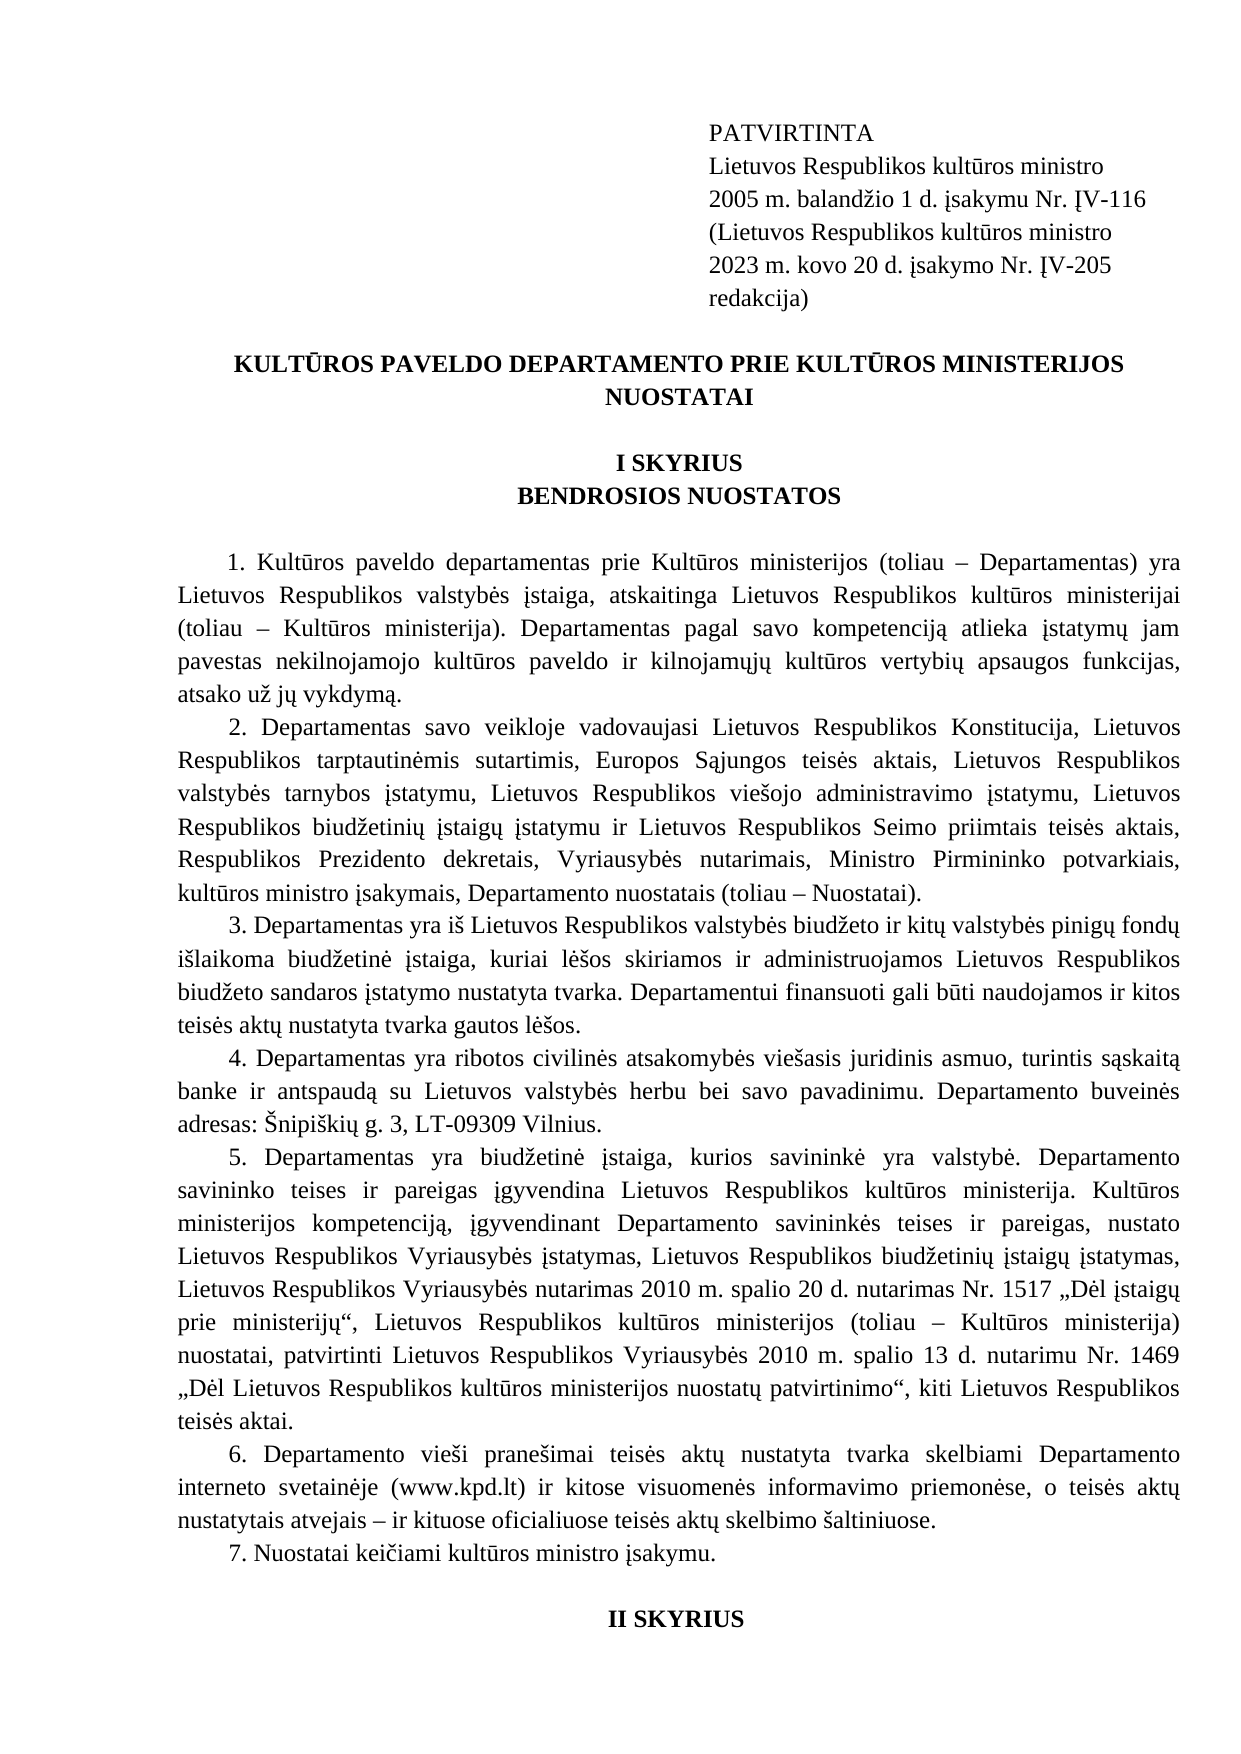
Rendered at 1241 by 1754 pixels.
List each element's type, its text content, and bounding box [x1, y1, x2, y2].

text 6. Departamento vieši pranešimai teisės aktų nustatyta tvarka skelbiami Departamento interneto svetainėje (www.kpd.lt) ir kitose visuomenės informavimo priemonėse, o teisės aktų nustatytais atvejais – ir kituose oficialiuose teisės aktų skelbimo šaltiniuose. [177, 1439, 1181, 1534]
text 5. Departamentas yra biudžetinė įstaiga, kurios savininkė yra valstybė. Departamento savininko teises ir pareigas įgyvendina Lietuvos Respublikos kultūros ministerija. Kultūros ministerijos kompetenciją, įgyvendinant Departamento savininkės teises ir pareigas, nustato Lietuvos Respublikos Vyriausybės įstatymas, Lietuvos Respublikos biudžetinių įstaigų įstatymas, Lietuvos Respublikos Vyriausybės nutarimas 2010 m. spalio 20 d. nutarimas Nr. 1517 „Dėl įstaigų prie ministerijų“, Lietuvos Respublikos kultūros ministerijos (toliau – Kultūros ministerija) nuostatai, patvirtinti Lietuvos Respublikos Vyriausybės 2010 m. spalio 13 d. nutarimu Nr. 1469 „Dėl Lietuvos Respublikos kultūros ministerijos nuostatų patvirtinimo“, kiti Lietuvos Respublikos teisės aktai. [177, 1142, 1181, 1435]
text 2023 m. kovo 20 d. įsakymo Nr. ĮV-205 [709, 250, 1181, 279]
text 2. Departamentas savo veikloje vadovaujasi Lietuvos Respublikos Konstitucija, Lietuvos Respublikos tarptautinėmis sutartimis, Europos Sąjungos teisės aktais, Lietuvos Respublikos valstybės tarnybos įstatymu, Lietuvos Respublikos viešojo administravimo įstatymu, Lietuvos Respublikos biudžetinių įstaigų įstatymu ir Lietuvos Respublikos Seimo priimtais teisės aktais, Respublikos Prezidento dekretais, Vyriausybės nutarimais, Ministro Pirmininko potvarkiais, kultūros ministro įsakymais, Departamento nuostatais (toliau – Nuostatai). [177, 712, 1181, 906]
text redakcija) [709, 283, 1181, 312]
text (Lietuvos Respublikos kultūros ministro [709, 217, 1181, 246]
text 4. Departamentas yra ribotos civilinės atsakomybės viešasis juridinis asmuo, turintis sąskaitą banke ir antspaudą su Lietuvos valstybės herbu bei savo pavadinimu. Departamento buveinės adresas: Šnipiškių g. 3, LT-09309 Vilnius. [177, 1043, 1181, 1137]
text I SKYRIUS [177, 448, 1181, 477]
text 2005 m. balandžio 1 d. įsakymu Nr. ĮV-116 [709, 184, 1181, 213]
text KULTŪROS PAVELDO DEPARTAMENTO PRIE KULTŪROS MINISTERIJOS NUOSTATAI [177, 349, 1181, 411]
text Lietuvos Respublikos kultūros ministro [709, 151, 1181, 180]
text 3. Departamentas yra iš Lietuvos Respublikos valstybės biudžeto ir kitų valstybės pinigų fondų išlaikoma biudžetinė įstaiga, kuriai lėšos skiriamos ir administruojamos Lietuvos Respublikos biudžeto sandaros įstatymo nustatyta tvarka. Departamentui finansuoti gali būti naudojamos ir kitos teisės aktų nustatyta tvarka gautos lėšos. [177, 911, 1181, 1038]
text II SKYRIUS [177, 1604, 1181, 1633]
text 7. Nuostatai keičiami kultūros ministro įsakymu. [177, 1538, 1181, 1567]
text PATVIRTINTA [709, 118, 1181, 147]
text BENDROSIOS NUOSTATOS [177, 481, 1181, 510]
text 1. Kultūros paveldo departamentas prie Kultūros ministerijos (toliau – Departamentas) yra Lietuvos Respublikos valstybės įstaiga, atskaitinga Lietuvos Respublikos kultūros ministerijai (toliau – Kultūros ministerija). Departamentas pagal savo kompetenciją atlieka įstatymų jam pavestas nekilnojamojo kultūros paveldo ir kilnojamųjų kultūros vertybių apsaugos funkcijas, atsako už jų vykdymą. [177, 547, 1181, 708]
